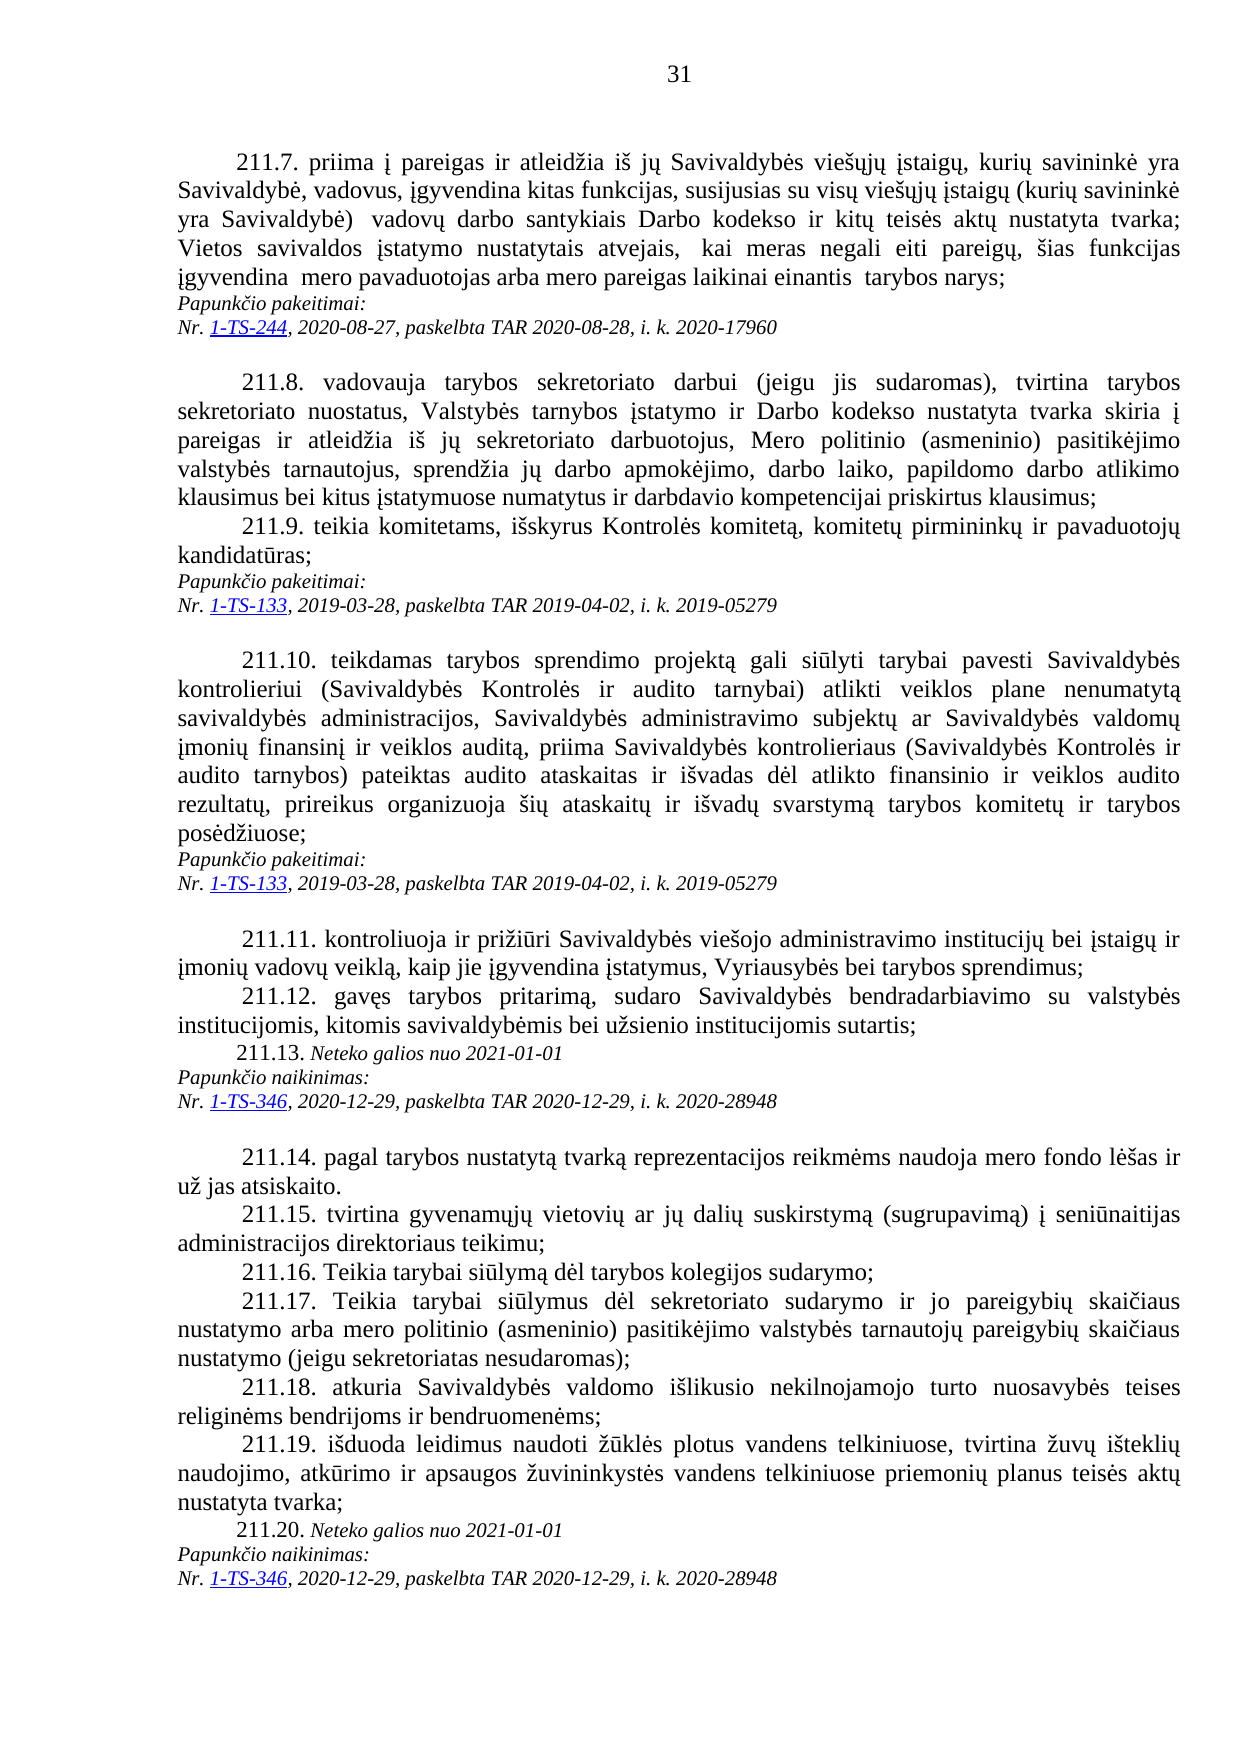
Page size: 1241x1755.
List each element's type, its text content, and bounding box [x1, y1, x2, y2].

text Papunkčio pakeitimai: [177, 291, 1181, 315]
text 211.18. atkuria Savivaldybės valdomo išlikusio nekilnojamojo turto nuosavybės teises religinėms bendrijoms ir bendruomenėms; [177, 1372, 1181, 1429]
text 211.17. Teikia tarybai siūlymus dėl sekretoriato sudarymo ir jo pareigybių skaičiaus nustatymo arba mero politinio (asmeninio) pasitikėjimo valstybės tarnautojų pareigybių skaičiaus nustatymo (jeigu sekretoriatas nesudaromas); [177, 1286, 1181, 1372]
text 211.10. teikdamas tarybos sprendimo projektą gali siūlyti tarybai pavesti Savivaldybės kontrolieriui (Savivaldybės Kontrolės ir audito tarnybai) atlikti veiklos plane nenumatytą savivaldybės administracijos, Savivaldybės administravimo subjektų ar Savivaldybės valdomų įmonių finansinį ir veiklos auditą, priima Savivaldybės kontrolieriaus (Savivaldybės Kontrolės ir audito tarnybos) pateiktas audito ataskaitas ir išvadas dėl atlikto finansinio ir veiklos audito rezultatų, prireikus organizuoja šių ataskaitų ir išvadų svarstymą tarybos komitetų ir tarybos posėdžiuose; [177, 646, 1181, 847]
text 211.20. Neteko galios nuo 2021-01-01 [177, 1516, 1181, 1542]
text Nr. 1-TS-133, 2019-03-28, paskelbta TAR 2019-04-02, i. k. 2019-05279 [177, 871, 1181, 895]
text 211.11. kontroliuoja ir prižiūri Savivaldybės viešojo administravimo institucijų bei įstaigų ir įmonių vadovų veiklą, kaip jie įgyvendina įstatymus, Vyriausybės bei tarybos sprendimus; [177, 924, 1181, 981]
text Papunkčio naikinimas: [177, 1542, 1181, 1566]
text 211.7. priima į pareigas ir atleidžia iš jų Savivaldybės viešųjų įstaigų, kurių savininkė yra Savivaldybė, vadovus, įgyvendina kitas funkcijas, susijusias su visų viešųjų įstaigų (kurių savininkė yra Savivaldybė) vadovų darbo santykiais Darbo kodekso ir kitų teisės aktų nustatyta tvarka; Vietos savivaldos įstatymo nustatytais atvejais, kai meras negali eiti pareigų, šias funkcijas įgyvendina mero pavaduotojas arba mero pareigas laikinai einantis tarybos narys; [177, 147, 1181, 291]
text 211.15. tvirtina gyvenamųjų vietovių ar jų dalių suskirstymą (sugrupavimą) į seniūnaitijas administracijos direktoriaus teikimu; [177, 1199, 1181, 1257]
text 211.13. Neteko galios nuo 2021-01-01 [177, 1039, 1181, 1065]
text Nr. 1-TS-346, 2020-12-29, paskelbta TAR 2020-12-29, i. k. 2020-28948 [177, 1089, 1181, 1113]
text 211.14. pagal tarybos nustatytą tvarką reprezentacijos reikmėms naudoja mero fondo lėšas ir už jas atsiskaito. [177, 1142, 1181, 1199]
text 211.12. gavęs tarybos pritarimą, sudaro Savivaldybės bendradarbiavimo su valstybės institucijomis, kitomis savivaldybėmis bei užsienio institucijomis sutartis; [177, 981, 1181, 1039]
text 211.16. Teikia tarybai siūlymą dėl tarybos kolegijos sudarymo; [177, 1257, 1181, 1286]
text Papunkčio pakeitimai: [177, 847, 1181, 871]
text Nr. 1-TS-133, 2019-03-28, paskelbta TAR 2019-04-02, i. k. 2019-05279 [177, 593, 1181, 617]
text 211.8. vadovauja tarybos sekretoriato darbui (jeigu jis sudaromas), tvirtina tarybos sekretoriato nuostatus, Valstybės tarnybos įstatymo ir Darbo kodekso nustatyta tvarka skiria į pareigas ir atleidžia iš jų sekretoriato darbuotojus, Mero politinio (asmeninio) pasitikėjimo valstybės tarnautojus, sprendžia jų darbo apmokėjimo, darbo laiko, papildomo darbo atlikimo klausimus bei kitus įstatymuose numatytus ir darbdavio kompetencijai priskirtus klausimus; [177, 367, 1181, 511]
text 211.9. teikia komitetams, išskyrus Kontrolės komitetą, komitetų pirmininkų ir pavaduotojų kandidatūras; [177, 511, 1181, 569]
text Nr. 1-TS-244, 2020-08-27, paskelbta TAR 2020-08-28, i. k. 2020-17960 [177, 315, 1181, 339]
text 211.19. išduoda leidimus naudoti žūklės plotus vandens telkiniuose, tvirtina žuvų išteklių naudojimo, atkūrimo ir apsaugos žuvininkystės vandens telkiniuose priemonių planus teisės aktų nustatyta tvarka; [177, 1429, 1181, 1516]
text Nr. 1-TS-346, 2020-12-29, paskelbta TAR 2020-12-29, i. k. 2020-28948 [177, 1566, 1181, 1590]
text Papunkčio pakeitimai: [177, 569, 1181, 593]
text Papunkčio naikinimas: [177, 1065, 1181, 1089]
